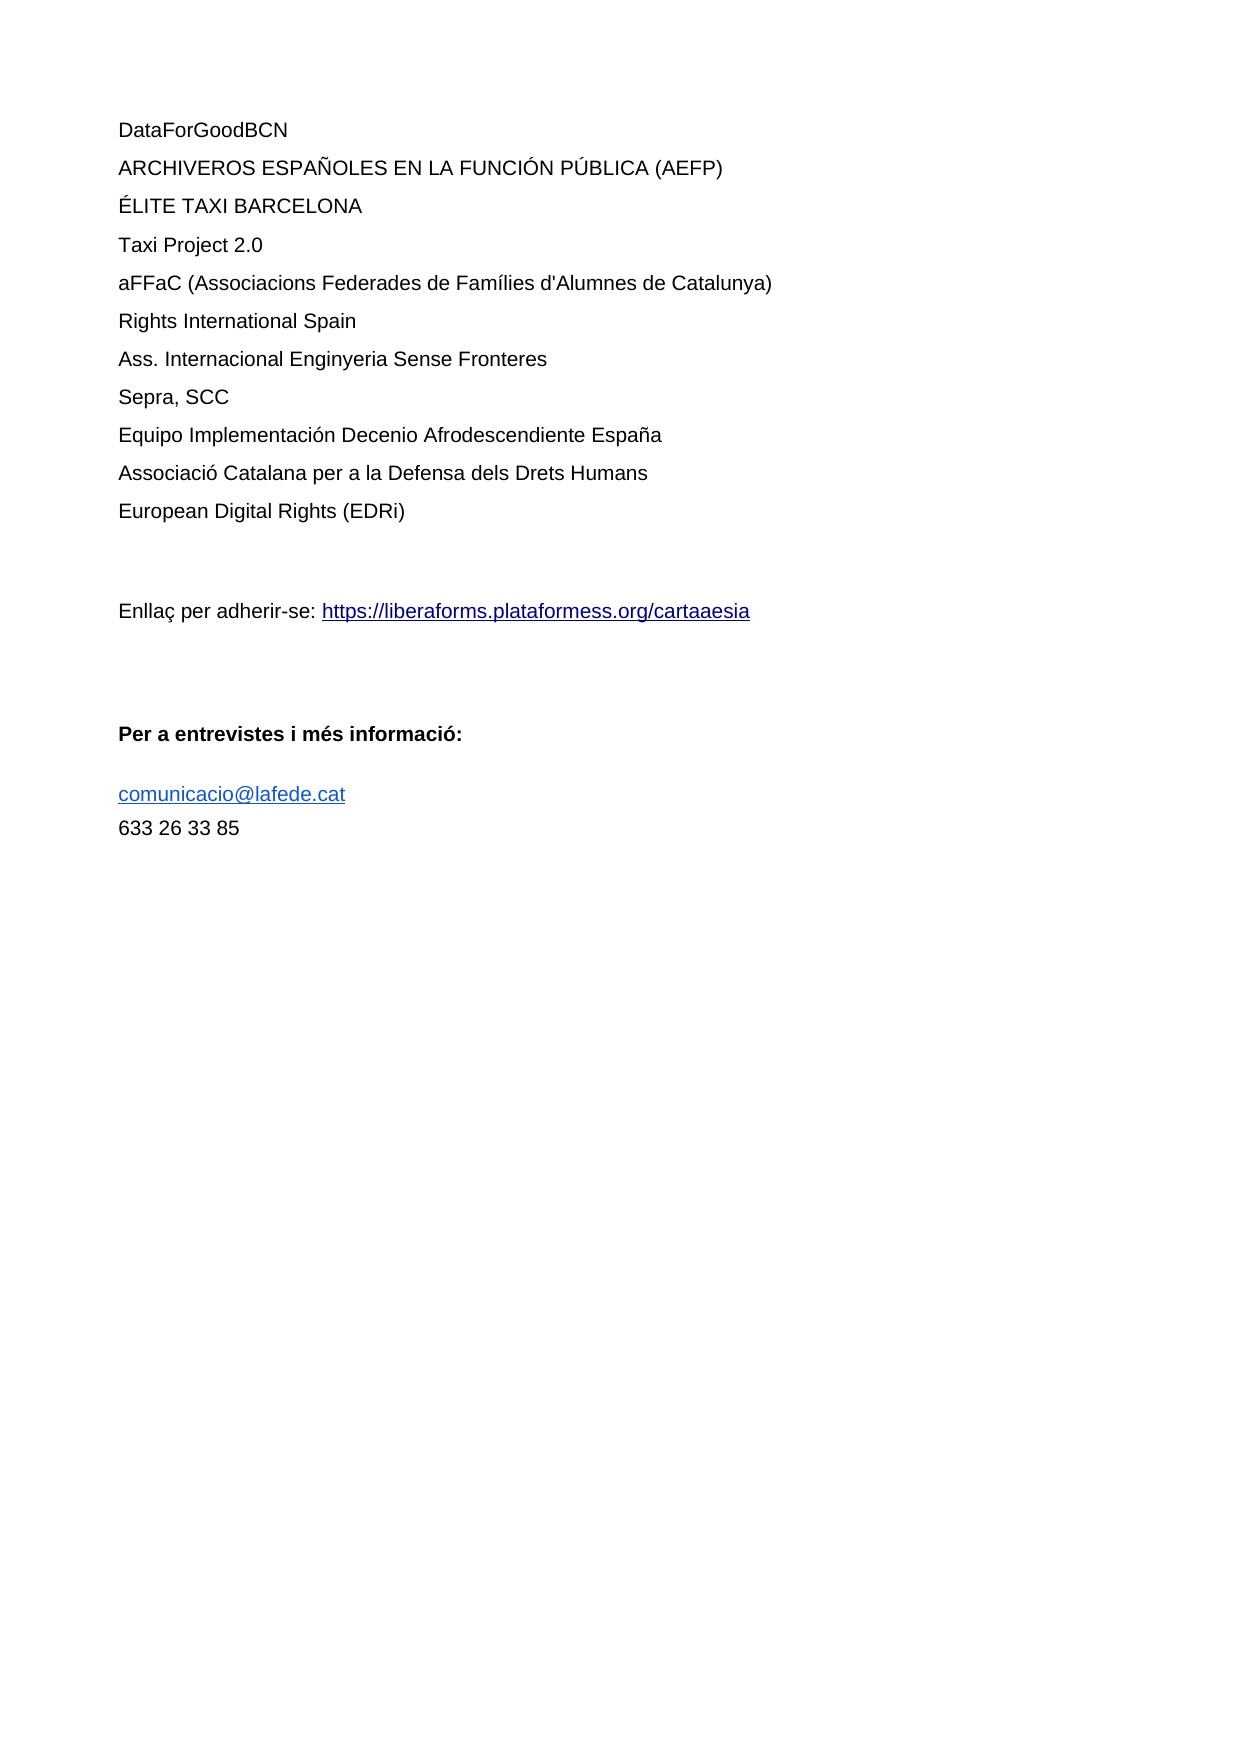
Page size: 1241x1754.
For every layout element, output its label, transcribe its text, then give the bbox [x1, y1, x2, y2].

text Associació Catalana per a la Defensa dels Drets Humans [118, 461, 1122, 485]
text European Digital Rights (EDRi) [118, 499, 1122, 523]
text Enllaç per adherir-se: https://liberaforms.plataformess.org/cartaaesia [118, 599, 1122, 623]
text Rights International Spain [118, 309, 1122, 333]
text Per a entrevistes i més informació: [118, 722, 1122, 746]
text Ass. Internacional Enginyeria Sense Fronteres [118, 347, 1122, 371]
text DataForGoodBCN [118, 118, 1122, 142]
text Sepra, SCC [118, 385, 1122, 409]
text aFFaC (Associacions Federades de Famílies d'Alumnes de Catalunya) [118, 271, 1122, 294]
text ARCHIVEROS ESPAÑOLES EN LA FUNCIÓN PÚBLICA (AEFP) [118, 156, 1122, 180]
text comunicacio@lafede.cat 633 26 33 85 [118, 755, 1122, 841]
text ÉLITE TAXI BARCELONA [118, 194, 1122, 218]
text Taxi Project 2.0 [118, 232, 1122, 256]
text Equipo Implementación Decenio Afrodescendiente España [118, 423, 1122, 447]
